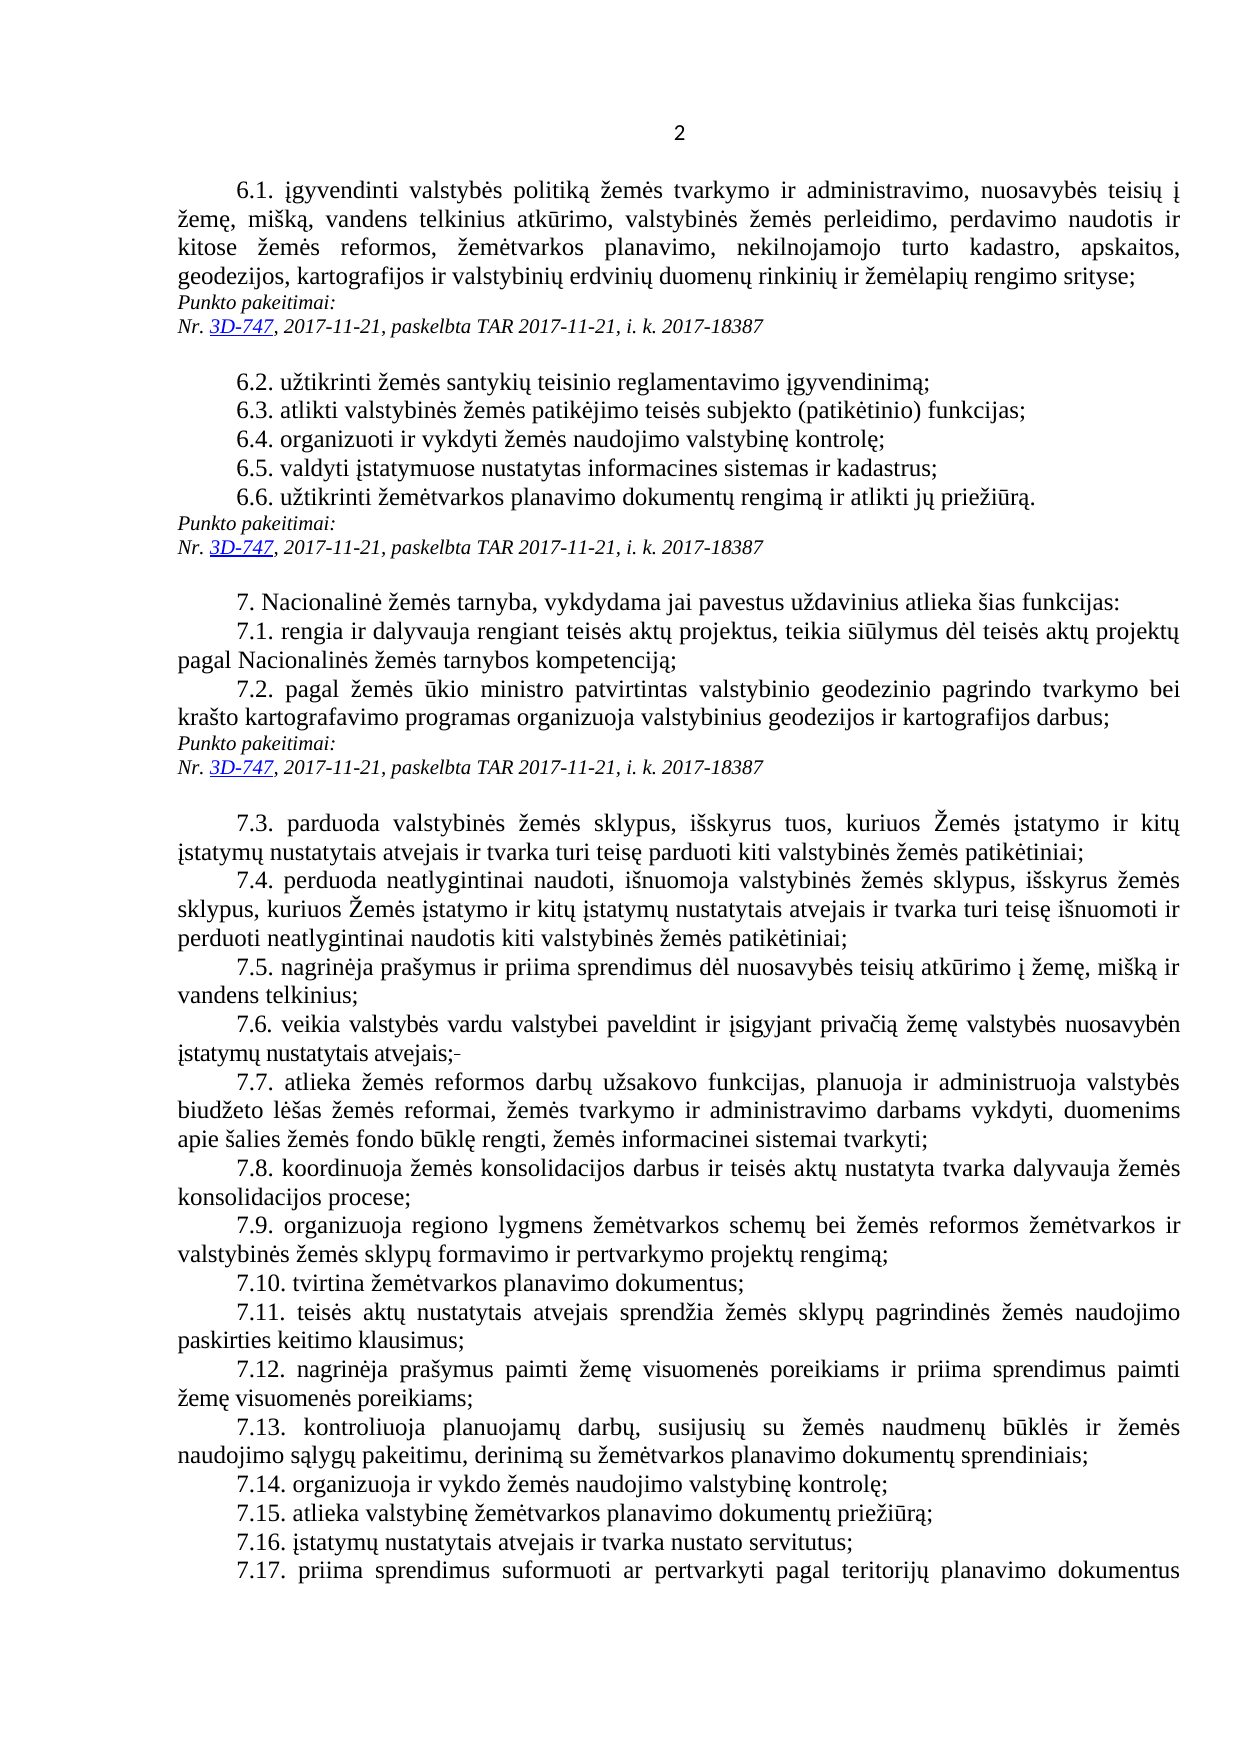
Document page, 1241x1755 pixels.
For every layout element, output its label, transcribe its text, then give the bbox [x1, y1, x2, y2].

text 7.6. veikia valstybės vardu valstybei paveldint ir įsigyjant privačią žemę valstybės nuosavybėn įstatymų nustatytais atvejais; [177, 1009, 1181, 1067]
text 7.9. organizuoja regiono lygmens žemėtvarkos schemų bei žemės reformos žemėtvarkos ir valstybinės žemės sklypų formavimo ir pertvarkymo projektų rengimą; [177, 1211, 1181, 1268]
text 7.2. pagal žemės ūkio ministro patvirtintas valstybinio geodezinio pagrindo tvarkymo bei krašto kartografavimo programas organizuoja valstybinius geodezijos ir kartografijos darbus; [177, 674, 1181, 731]
text 6.2. užtikrinti žemės santykių teisinio reglamentavimo įgyvendinimą; [177, 367, 1181, 396]
text 7.13. kontroliuoja planuojamų darbų, susijusių su žemės naudmenų būklės ir žemės naudojimo sąlygų pakeitimu, derinimą su žemėtvarkos planavimo dokumentų sprendiniais; [177, 1412, 1181, 1469]
text 7.8. koordinuoja žemės konsolidacijos darbus ir teisės aktų nustatyta tvarka dalyvauja žemės konsolidacijos procese; [177, 1153, 1181, 1211]
text Punkto pakeitimai: [177, 731, 1181, 755]
text Punkto pakeitimai: [177, 290, 1181, 314]
text 7.11. teisės aktų nustatytais atvejais sprendžia žemės sklypų pagrindinės žemės naudojimo paskirties keitimo klausimus; [177, 1297, 1181, 1354]
text 7.4. perduoda neatlygintinai naudoti, išnuomoja valstybinės žemės sklypus, išskyrus žemės sklypus, kuriuos Žemės įstatymo ir kitų įstatymų nustatytais atvejais ir tvarka turi teisę išnuomoti ir perduoti neatlygintinai naudotis kiti valstybinės žemės patikėtiniai; [177, 866, 1181, 952]
text 7.12. nagrinėja prašymus paimti žemę visuomenės poreikiams ir priima sprendimus paimti žemę visuomenės poreikiams; [177, 1354, 1181, 1412]
text 7.16. įstatymų nustatytais atvejais ir tvarka nustato servitutus; [177, 1527, 1181, 1556]
text 7. Nacionalinė žemės tarnyba, vykdydama jai pavestus uždavinius atlieka šias funkcijas: [177, 587, 1181, 616]
text 7.7. atlieka žemės reformos darbų užsakovo funkcijas, planuoja ir administruoja valstybės biudžeto lėšas žemės reformai, žemės tvarkymo ir administravimo darbams vykdyti, duomenims apie šalies žemės fondo būklę rengti, žemės informacinei sistemai tvarkyti; [177, 1067, 1181, 1153]
text Punkto pakeitimai: [177, 511, 1181, 534]
text 6.5. valdyti įstatymuose nustatytas informacines sistemas ir kadastrus; [177, 453, 1181, 482]
text 6.6. užtikrinti žemėtvarkos planavimo dokumentų rengimą ir atlikti jų priežiūrą. [177, 482, 1181, 511]
text Nr. 3D-747, 2017-11-21, paskelbta TAR 2017-11-21, i. k. 2017-18387 [177, 755, 1181, 779]
text 7.3. parduoda valstybinės žemės sklypus, išskyrus tuos, kuriuos Žemės įstatymo ir kitų įstatymų nustatytais atvejais ir tvarka turi teisę parduoti kiti valstybinės žemės patikėtiniai; [177, 808, 1181, 866]
text 7.15. atlieka valstybinę žemėtvarkos planavimo dokumentų priežiūrą; [177, 1498, 1181, 1527]
text 7.5. nagrinėja prašymus ir priima sprendimus dėl nuosavybės teisių atkūrimo į žemę, mišką ir vandens telkinius; [177, 952, 1181, 1009]
text 7.1. rengia ir dalyvauja rengiant teisės aktų projektus, teikia siūlymus dėl teisės aktų projektų pagal Nacionalinės žemės tarnybos kompetenciją; [177, 616, 1181, 674]
text 6.4. organizuoti ir vykdyti žemės naudojimo valstybinę kontrolę; [177, 424, 1181, 453]
text Nr. 3D-747, 2017-11-21, paskelbta TAR 2017-11-21, i. k. 2017-18387 [177, 314, 1181, 338]
text Nr. 3D-747, 2017-11-21, paskelbta TAR 2017-11-21, i. k. 2017-18387 [177, 534, 1181, 559]
text 7.10. tvirtina žemėtvarkos planavimo dokumentus; [177, 1268, 1181, 1297]
text 6.1. įgyvendinti valstybės politiką žemės tvarkymo ir administravimo, nuosavybės teisių į žemę, mišką, vandens telkinius atkūrimo, valstybinės žemės perleidimo, perdavimo naudotis ir kitose žemės reformos, žemėtvarkos planavimo, nekilnojamojo turto kadastro, apskaitos, geodezijos, kartografijos ir valstybinių erdvinių duomenų rinkinių ir žemėlapių rengimo srityse; [177, 175, 1181, 290]
text 6.3. atlikti valstybinės žemės patikėjimo teisės subjekto (patikėtinio) funkcijas; [177, 396, 1181, 424]
text 7.17. priima sprendimus suformuoti ar pertvarkyti pagal teritorijų planavimo dokumentus [177, 1556, 1181, 1584]
text 7.14. organizuoja ir vykdo žemės naudojimo valstybinę kontrolę; [177, 1469, 1181, 1498]
